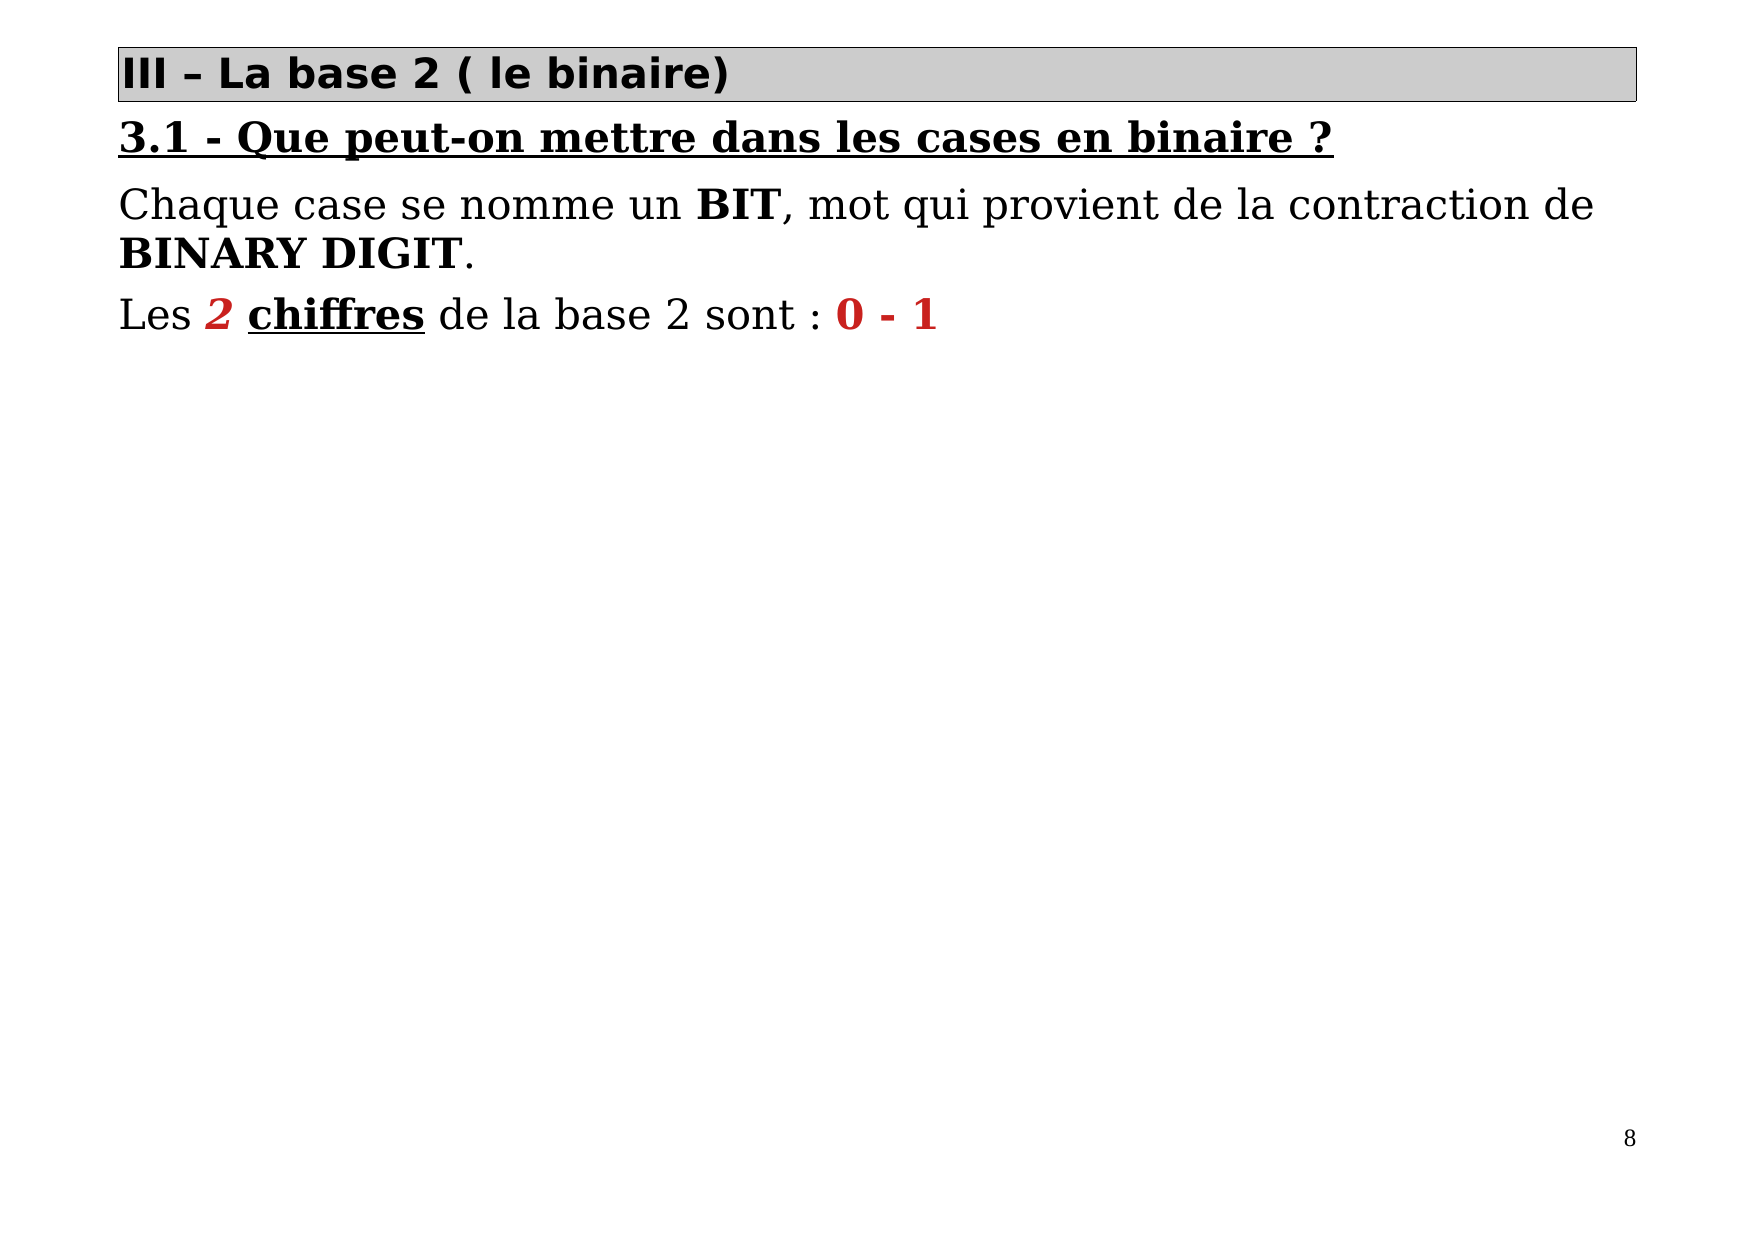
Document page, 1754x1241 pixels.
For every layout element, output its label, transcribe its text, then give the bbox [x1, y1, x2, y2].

text 3.1 - Que peut-on mettre dans les cases en binaire ? [118, 113, 1636, 162]
text Les 2 chiffres de la base 2 sont : 0 - 1 [118, 290, 1636, 339]
text III – La base 2 ( le binaire) [119, 48, 1636, 101]
text Chaque case se nomme un BIT, mot qui provient de la contraction de BINARY DIGIT. [118, 180, 1636, 278]
